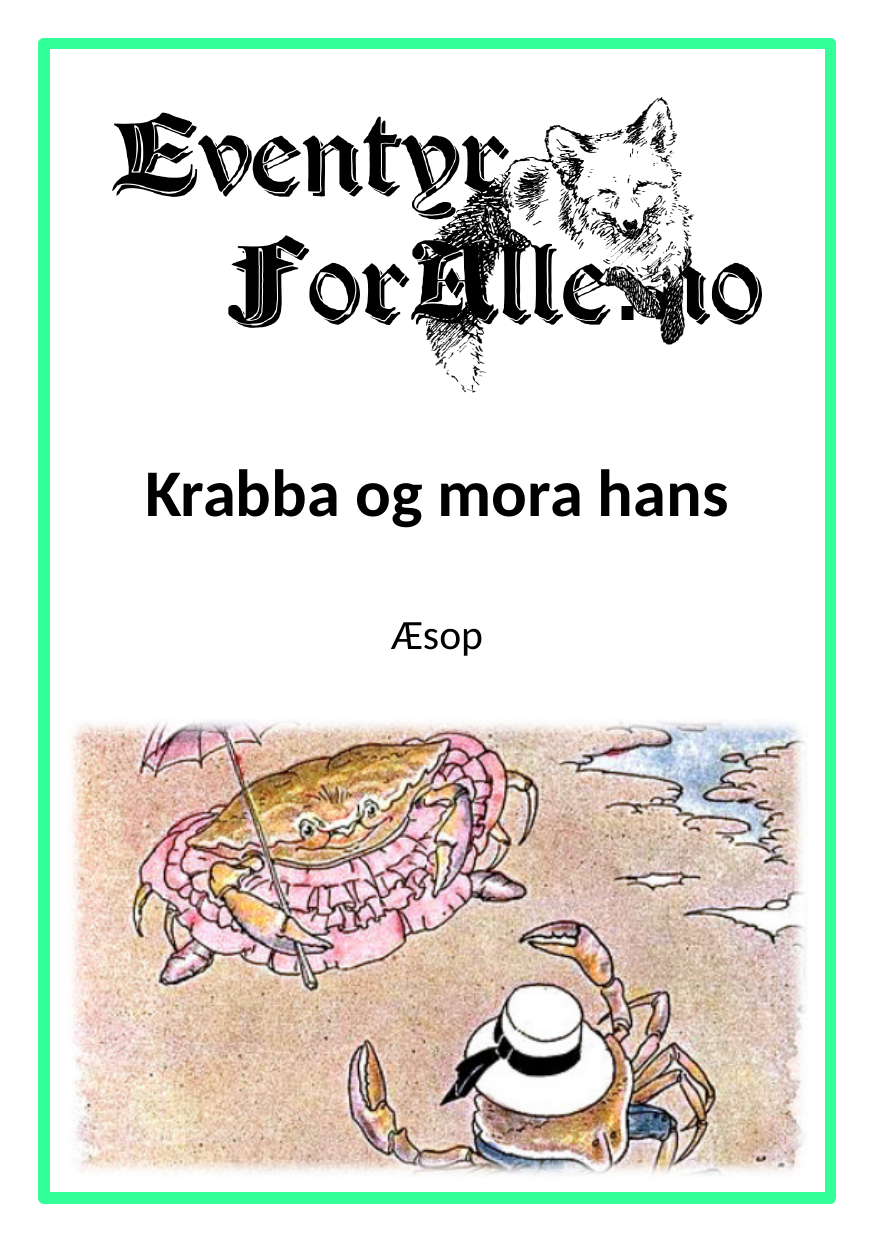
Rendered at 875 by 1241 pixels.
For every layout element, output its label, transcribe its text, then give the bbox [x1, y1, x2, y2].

picture [112, 96, 762, 393]
table_cell Æsop [50, 599, 824, 669]
table_header Krabba og mora hans [50, 404, 824, 599]
picture [50, 669, 825, 1186]
